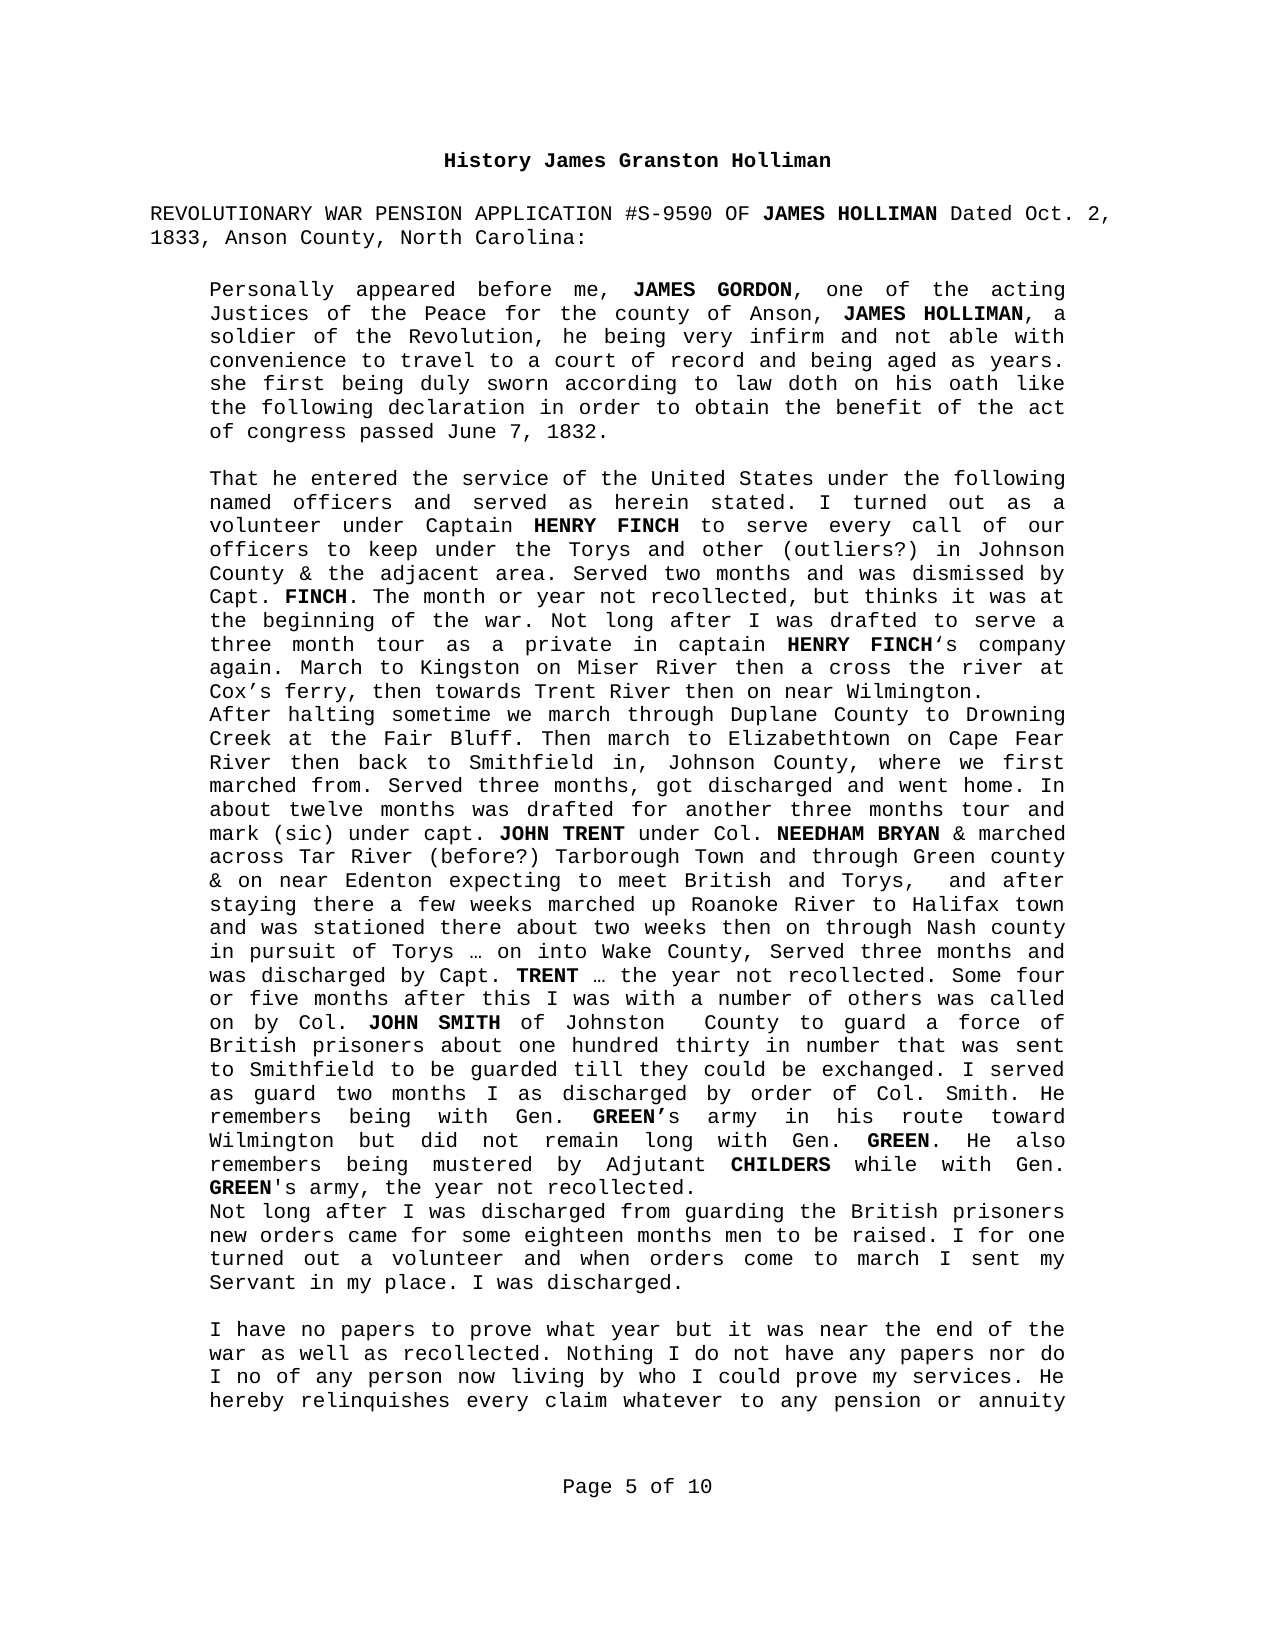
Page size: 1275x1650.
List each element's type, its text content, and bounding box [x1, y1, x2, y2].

text I have no papers to prove what year but it was near the end of the war as well as recollected. Nothing I do not have any papers nor do I no of any person now living by who I could prove my services. He hereby relinquishes every claim whatever to any pension or annuity [209, 1319, 1066, 1414]
text After halting sometime we march through Duplane County to Drowning Creek at the Fair Bluff. Then march to Elizabethtown on Cape Fear River then back to Smithfield in, Johnson County, where we first marched from. Served three months, got discharged and went home. In about twelve months was drafted for another three months tour and mark (sic) under capt. John Trent under Col. Needham Bryan & marched across Tar River (before?) Tarborough Town and through Green county & on near Edenton expecting to meet British and Torys, and after staying there a few weeks marched up Roanoke River to Halifax town and was stationed there about two weeks then on through Nash county in pursuit of Torys … on into Wake County, Served three months and was discharged by Capt. Trent … the year not recollected. Some four or five months after this I was with a number of others was called on by Col. John Smith of Johnston County to guard a force of British prisoners about one hundred thirty in number that was sent to Smithfield to be guarded till they could be exchanged. I served as guard two months I as discharged by order of Col. Smith. He remembers being with Gen. Green’s army in his route toward Wilmington but did not remain long with Gen. Green. He also remembers being mustered by Adjutant Childers while with Gen. Green's army, the year not recollected. [209, 704, 1066, 1201]
text That he entered the service of the United States under the following named officers and served as herein stated. I turned out as a volunteer under Captain Henry finch to serve every call of our officers to keep under the Torys and other (outliers?) in Johnson County & the adjacent area. Served two months and was dismissed by Capt. Finch. The month or year not recollected, but thinks it was at the beginning of the war. Not long after I was drafted to serve a three month tour as a private in captain Henry Finch‘s company again. March to Kingston on Miser River then a cross the river at Cox’s ferry, then towards Trent River then on near Wilmington. [209, 468, 1066, 704]
text Personally appeared before me, James Gordon, one of the acting Justices of the Peace for the county of Anson, James Holliman, a soldier of the Revolution, he being very infirm and not able with convenience to travel to a court of record and being aged as years. she first being duly sworn according to law doth on his oath like the following declaration in order to obtain the benefit of the act of congress passed June 7, 1832. [209, 279, 1066, 444]
text REVOLUTIONARY WAR PENSION APPLICATION #S-9590 OF JAMES HOLLIMAN Dated Oct. 2, 1833, Anson County, North Carolina: [150, 203, 1125, 250]
text Not long after I was discharged from guarding the British prisoners new orders came for some eighteen months men to be raised. I for one turned out a volunteer and when orders come to march I sent my Servant in my place. I was discharged. [209, 1201, 1066, 1296]
